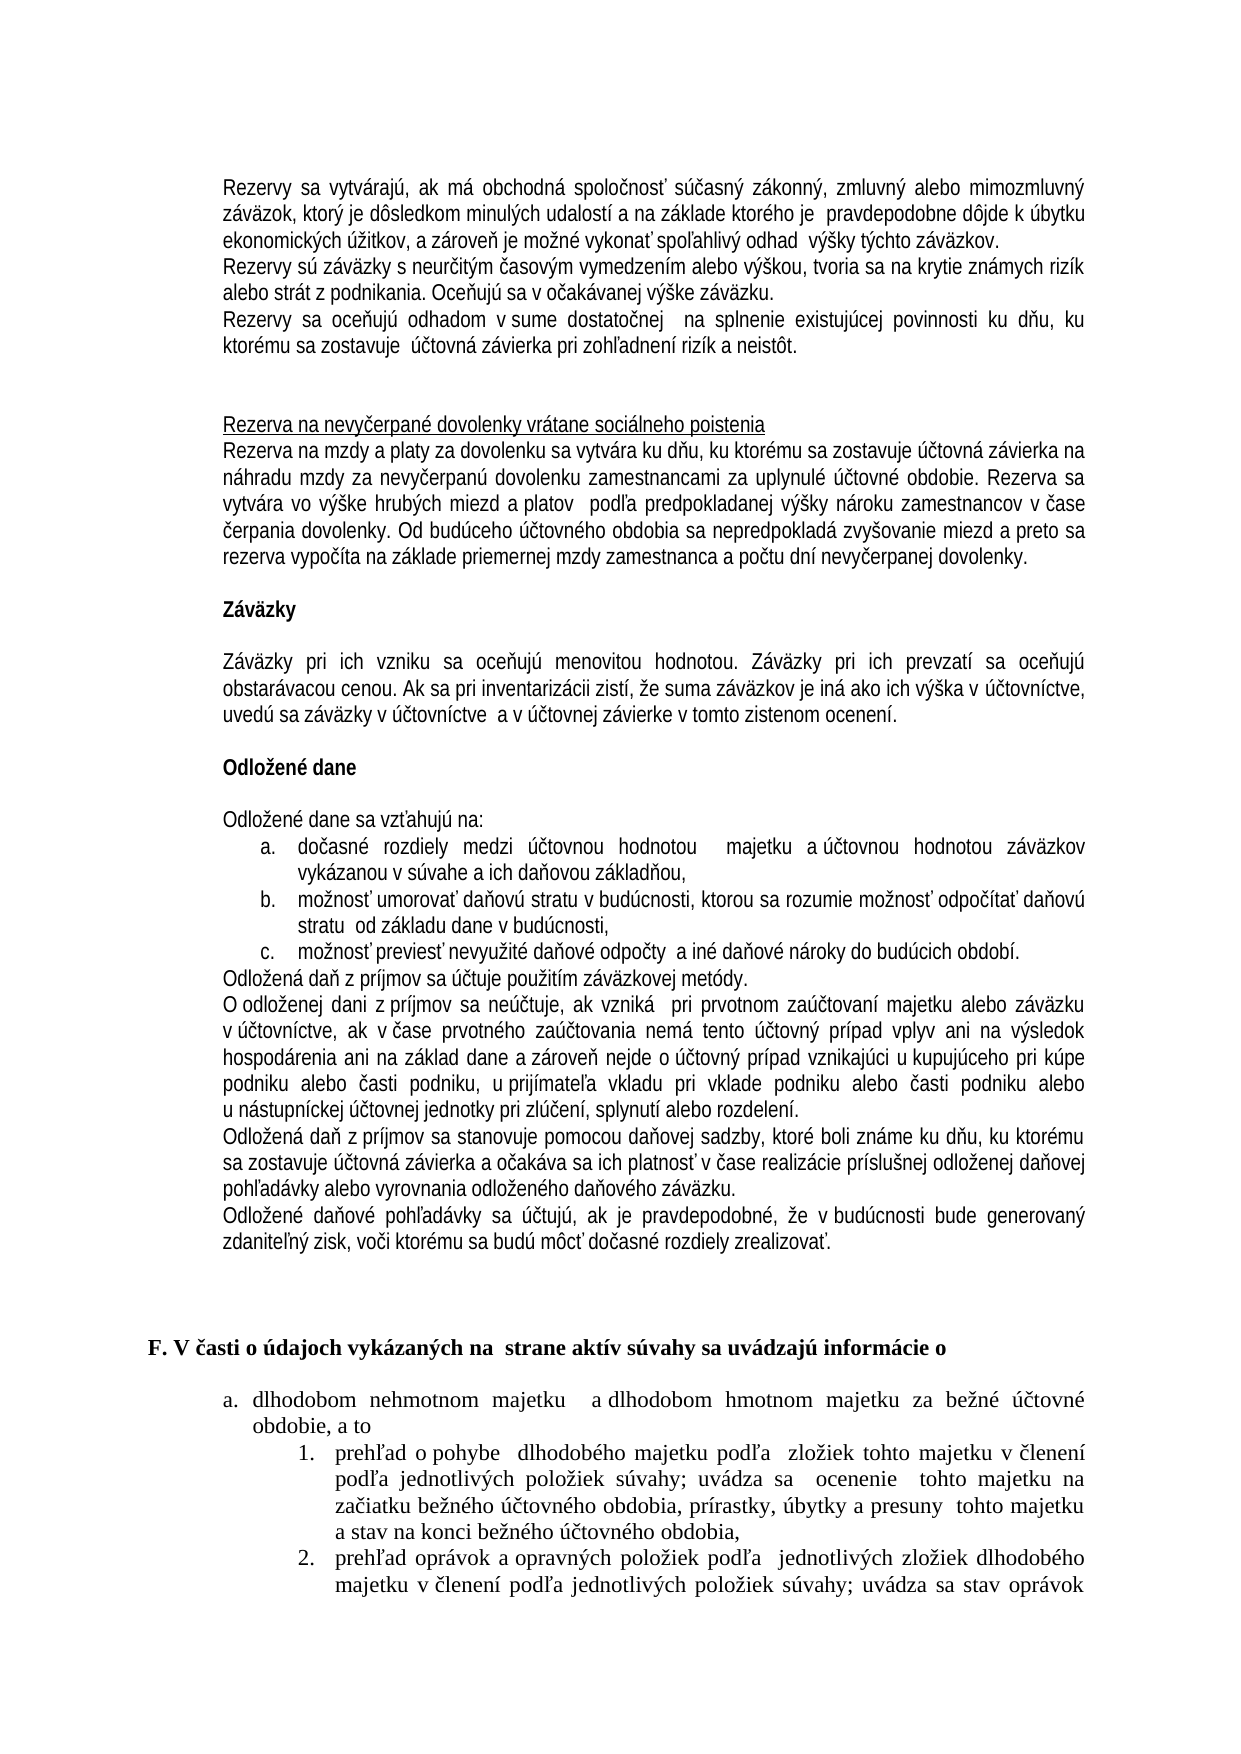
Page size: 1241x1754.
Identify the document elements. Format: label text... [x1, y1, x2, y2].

list možnosť previesť nevyužité daňové odpočty a iné daňové nároky do budúcich období. [260, 938, 1085, 964]
text Odložené dane sa vzťahujú na: [223, 806, 1085, 833]
text F. V časti o údajoch vykázaných na strane aktív súvahy sa uvádzajú informácie o [148, 1333, 1085, 1360]
text Rezerva na nevyčerpané dovolenky vrátane sociálneho poistenia [223, 411, 1085, 437]
text Odložené daňové pohľadávky sa účtujú, ak je pravdepodobné, že v budúcnosti bude generovaný zdaniteľný zisk, voči ktorému sa budú môcť dočasné rozdiely zrealizovať. [223, 1202, 1085, 1254]
text Odložená daň z príjmov sa účtuje použitím záväzkovej metódy. [223, 964, 1085, 991]
text Záväzky [223, 596, 1085, 622]
list možnosť umorovať daňovú stratu v budúcnosti, ktorou sa rozumie možnosť odpočítať daňovú stratu od základu dane v budúcnosti, [260, 886, 1085, 938]
text Záväzky pri ich vzniku sa oceňujú menovitou hodnotou. Záväzky pri ich prevzatí sa oceňujú obstarávacou cenou. Ak sa pri inventarizácii zistí, že suma záväzkov je iná ako ich výška v účtovníctve, uvedú sa záväzky v účtovníctve a v účtovnej závierke v tomto zistenom ocenení. [223, 648, 1085, 727]
text Odložená daň z príjmov sa stanovuje pomocou daňovej sadzby, ktoré boli známe ku dňu, ku ktorému sa zostavuje účtovná závierka a očakáva sa ich platnosť v čase realizácie príslušnej odloženej daňovej pohľadávky alebo vyrovnania odloženého daňového záväzku. [223, 1123, 1085, 1202]
text Rezervy sa vytvárajú, ak má obchodná spoločnosť súčasný zákonný, zmluvný alebo mimozmluvný záväzok, ktorý je dôsledkom minulých udalostí a na základe ktorého je pravdepodobne dôjde k úbytku ekonomických úžitkov, a zároveň je možné vykonať spoľahlivý odhad výšky týchto záväzkov. [223, 174, 1085, 253]
text Rezervy sú záväzky s neurčitým časovým vymedzením alebo výškou, tvoria sa na krytie známych rizík alebo strát z podnikania. Oceňujú sa v očakávanej výške záväzku. [223, 253, 1085, 306]
list dlhodobom nehmotnom majetku a dlhodobom hmotnom majetku za bežné účtovné obdobie, a to [223, 1386, 1085, 1439]
text Odložené dane [223, 754, 1085, 780]
text O odloženej dani z príjmov sa neúčtuje, ak vzniká pri prvotnom zaúčtovaní majetku alebo záväzku v účtovníctve, ak v čase prvotného zaúčtovania nemá tento účtovný prípad vplyv ani na výsledok hospodárenia ani na základ dane a zároveň nejde o účtovný prípad vznikajúci u kupujúceho pri kúpe podniku alebo časti podniku, u prijímateľa vkladu pri vklade podniku alebo časti podniku alebo u nástupníckej účtovnej jednotky pri zlúčení, splynutí alebo rozdelení. [223, 991, 1085, 1123]
text Rezerva na mzdy a platy za dovolenku sa vytvára ku dňu, ku ktorému sa zostavuje účtovná závierka na náhradu mzdy za nevyčerpanú dovolenku zamestnancami za uplynulé účtovné obdobie. Rezerva sa vytvára vo výške hrubých miezd a platov podľa predpokladanej výšky nároku zamestnancov v čase čerpania dovolenky. Od budúceho účtovného obdobia sa nepredpokladá zvyšovanie miezd a preto sa rezerva vypočíta na základe priemernej mzdy zamestnanca a počtu dní nevyčerpanej dovolenky. [223, 437, 1085, 569]
list prehľad o pohybe dlhodobého majetku podľa zložiek tohto majetku v členení podľa jednotlivých položiek súvahy; uvádza sa ocenenie tohto majetku na začiatku bežného účtovného obdobia, prírastky, úbytky a presuny tohto majetku a stav na konci bežného účtovného obdobia, [298, 1439, 1085, 1544]
list dočasné rozdiely medzi účtovnou hodnotou majetku a účtovnou hodnotou záväzkov vykázanou v súvahe a ich daňovou základňou, [260, 833, 1085, 886]
text Rezervy sa oceňujú odhadom v sume dostatočnej na splnenie existujúcej povinnosti ku dňu, ku ktorému sa zostavuje účtovná závierka pri zohľadnení rizík a neistôt. [223, 306, 1085, 358]
list prehľad oprávok a opravných položiek podľa jednotlivých zložiek dlhodobého majetku v členení podľa jednotlivých položiek súvahy; uvádza sa stav oprávok [298, 1544, 1085, 1597]
